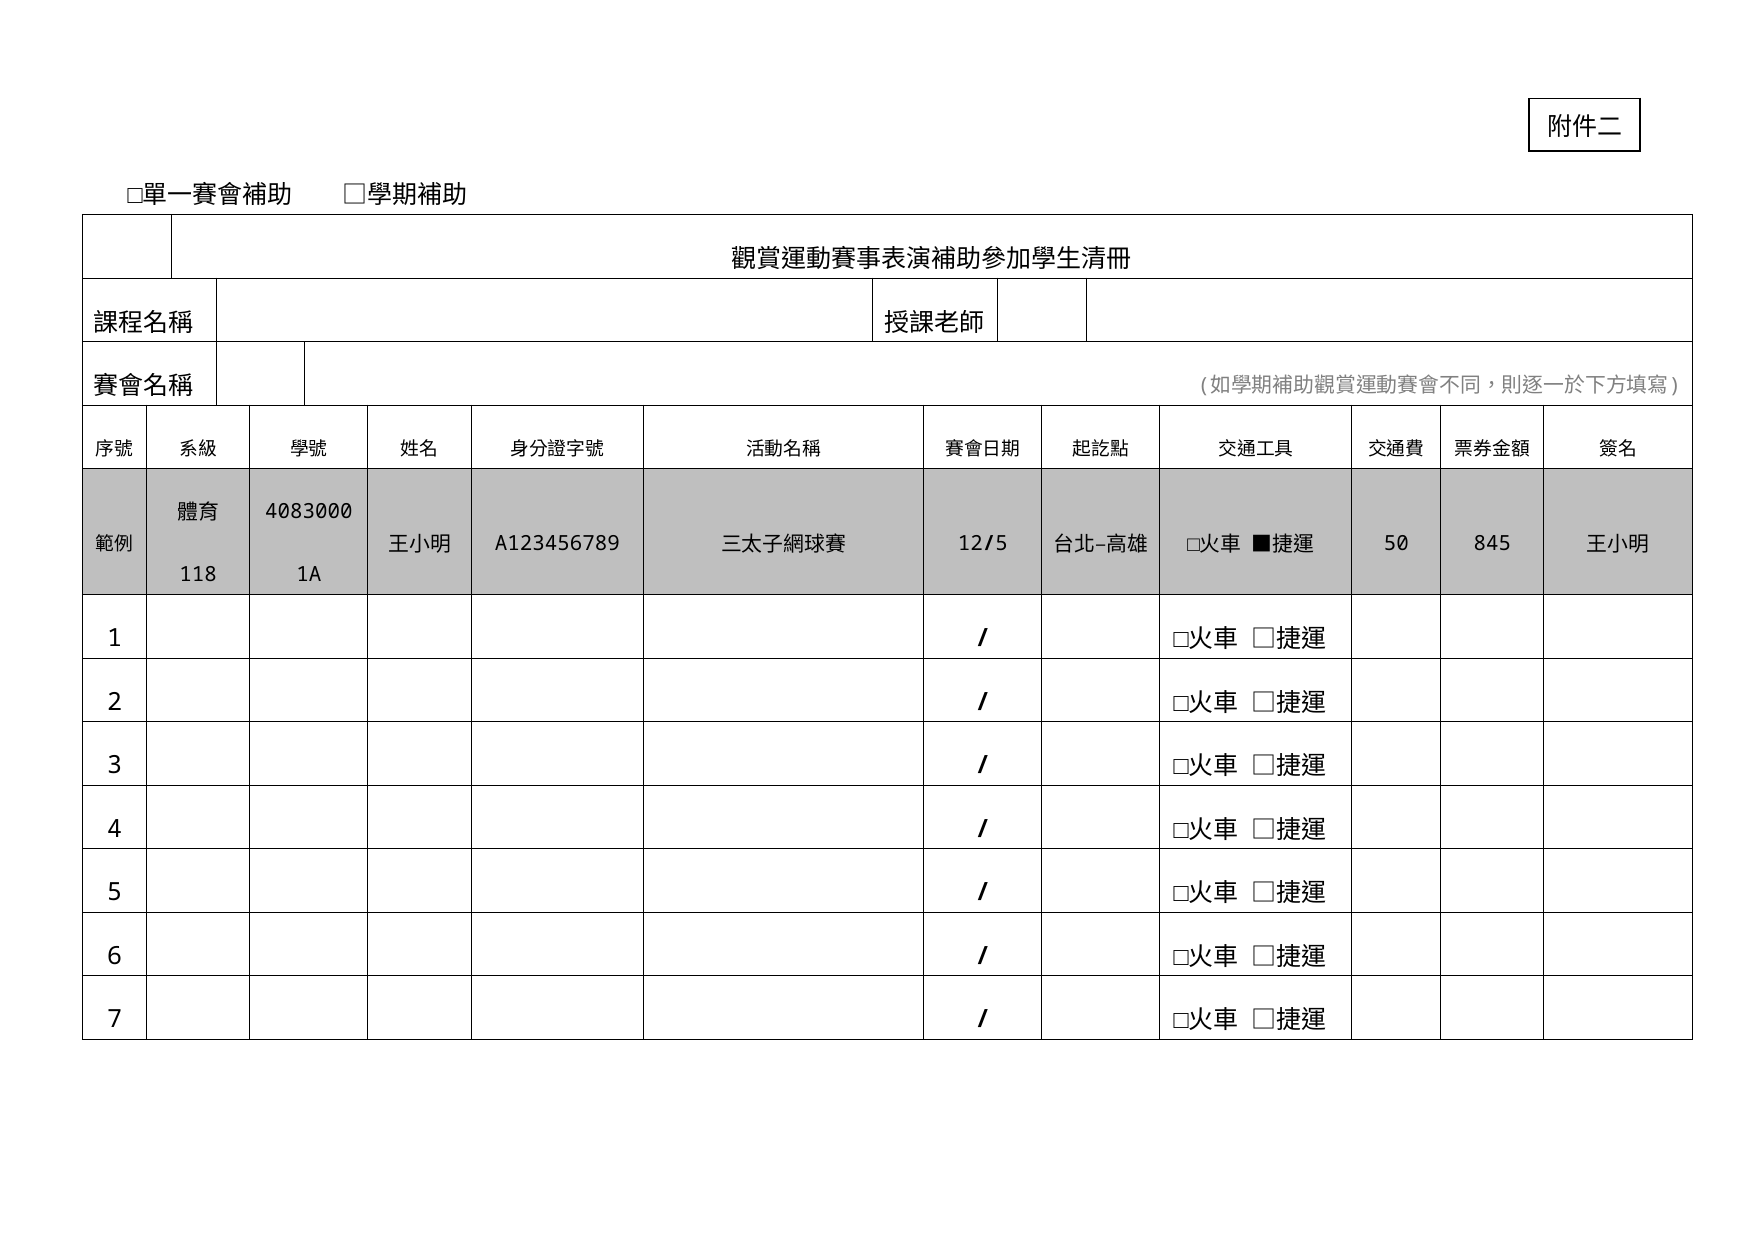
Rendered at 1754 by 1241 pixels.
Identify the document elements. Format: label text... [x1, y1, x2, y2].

table_cell 賽會名稱 [83, 342, 216, 404]
text 附件二 [1545, 107, 1624, 142]
table_cell [1441, 913, 1543, 975]
table_cell [368, 786, 471, 848]
text [1530, 99, 1639, 150]
table_cell [998, 279, 1086, 341]
table_cell 50 [1352, 469, 1440, 594]
table_cell 王小明 [1544, 469, 1692, 594]
table_cell [472, 722, 643, 785]
table_cell 身分證字號 [472, 406, 643, 468]
table_cell □火車 □捷運 [1160, 595, 1351, 658]
table_cell [644, 659, 923, 721]
table_cell [1441, 849, 1543, 912]
table_cell [1042, 786, 1159, 848]
table_cell [1352, 786, 1440, 848]
table_cell [147, 849, 249, 912]
table_cell [250, 722, 367, 785]
table_cell 序號 [83, 406, 146, 468]
table_cell [472, 595, 643, 658]
table_cell □火車 ■捷運 [1160, 469, 1351, 594]
table_cell [1441, 786, 1543, 848]
table_cell [250, 786, 367, 848]
table_cell / [924, 595, 1041, 658]
table_cell [147, 722, 249, 785]
table_cell [147, 786, 249, 848]
table_cell [368, 722, 471, 785]
table_cell 賽會日期 [924, 406, 1041, 468]
table_cell [368, 849, 471, 912]
table_header 觀賞運動賽事表演補助參加學生清冊 [172, 215, 1692, 277]
table_cell [250, 976, 367, 1039]
table_cell [147, 976, 249, 1039]
table_cell 6 [83, 913, 146, 975]
table_cell [1352, 913, 1440, 975]
table_cell / [924, 849, 1041, 912]
table_cell [1544, 659, 1692, 721]
table_cell 3 [83, 722, 146, 785]
table_cell 簽名 [1544, 406, 1692, 468]
table_cell 7 [83, 976, 146, 1039]
table_cell A123456789 [472, 469, 643, 594]
table_cell [472, 786, 643, 848]
table_cell 姓名 [368, 406, 471, 468]
table_cell [472, 913, 643, 975]
table_cell 4 [83, 786, 146, 848]
table_cell 845 [1441, 469, 1543, 594]
table_cell 票券金額 [1441, 406, 1543, 468]
table_cell [147, 659, 249, 721]
table_cell [1042, 595, 1159, 658]
table_cell [1087, 279, 1692, 341]
table_cell [472, 849, 643, 912]
table_cell 王小明 [368, 469, 471, 594]
table_cell 1 [83, 595, 146, 658]
table_cell □火車 □捷運 [1160, 722, 1351, 785]
table_cell [644, 722, 923, 785]
table_cell [368, 595, 471, 658]
table_cell [1352, 722, 1440, 785]
table_cell 三太子網球賽 [644, 469, 923, 594]
table_cell [1042, 659, 1159, 721]
table_cell [250, 849, 367, 912]
text □單一賽會補助 □學期補助 [112, 151, 1641, 214]
table_cell [250, 913, 367, 975]
table_cell [1544, 849, 1692, 912]
table_cell □火車 □捷運 [1160, 849, 1351, 912]
table_cell [1544, 786, 1692, 848]
table_cell 40830001A [250, 469, 367, 594]
table_cell [644, 913, 923, 975]
table_cell [1441, 722, 1543, 785]
table_cell [250, 659, 367, 721]
table_cell [1544, 913, 1692, 975]
table_cell □火車 □捷運 [1160, 786, 1351, 848]
table_cell / [924, 976, 1041, 1039]
table_cell 交通工具 [1160, 406, 1351, 468]
table_cell 學號 [250, 406, 367, 468]
table_cell □火車 □捷運 [1160, 913, 1351, 975]
table_cell 5 [83, 849, 146, 912]
table_cell 系級 [147, 406, 249, 468]
table_cell [1441, 595, 1543, 658]
table_cell [368, 659, 471, 721]
table_cell [1042, 976, 1159, 1039]
table_cell [644, 595, 923, 658]
table_cell [1042, 913, 1159, 975]
table_cell [147, 913, 249, 975]
table_cell [644, 786, 923, 848]
table_cell [644, 976, 923, 1039]
table_cell [368, 913, 471, 975]
table_cell [1352, 976, 1440, 1039]
table_cell 12/5 [924, 469, 1041, 594]
table_cell [1544, 722, 1692, 785]
table_cell [1042, 849, 1159, 912]
table_cell [472, 976, 643, 1039]
table_cell [1352, 849, 1440, 912]
table_cell / [924, 659, 1041, 721]
table_cell [1352, 659, 1440, 721]
table_cell [1441, 976, 1543, 1039]
table_cell [147, 595, 249, 658]
table_cell 台北–高雄 [1042, 469, 1159, 594]
table_cell □火車 □捷運 [1160, 659, 1351, 721]
table_cell 交通費 [1352, 406, 1440, 468]
table_cell [368, 976, 471, 1039]
table_cell [217, 342, 304, 404]
table_cell □火車 □捷運 [1160, 976, 1351, 1039]
table_cell 2 [83, 659, 146, 721]
table_cell [1352, 595, 1440, 658]
table_cell / [924, 786, 1041, 848]
table_cell 課程名稱 [83, 279, 216, 341]
table_cell [250, 595, 367, 658]
table_cell 範例 [83, 469, 146, 594]
table_cell [472, 659, 643, 721]
table_cell [1544, 595, 1692, 658]
table_cell [644, 849, 923, 912]
table_cell / [924, 913, 1041, 975]
table_cell [1544, 976, 1692, 1039]
table_cell 授課老師 [873, 279, 997, 341]
table_header [83, 215, 171, 277]
table_cell [217, 279, 872, 341]
table_cell 起訖點 [1042, 406, 1159, 468]
table_cell [1042, 722, 1159, 785]
table_cell / [924, 722, 1041, 785]
table_cell 體育118 [147, 469, 249, 594]
table_cell (如學期補助觀賞運動賽會不同，則逐一於下方填寫) [305, 342, 1692, 404]
table_cell [1441, 659, 1543, 721]
table_cell 活動名稱 [644, 406, 923, 468]
